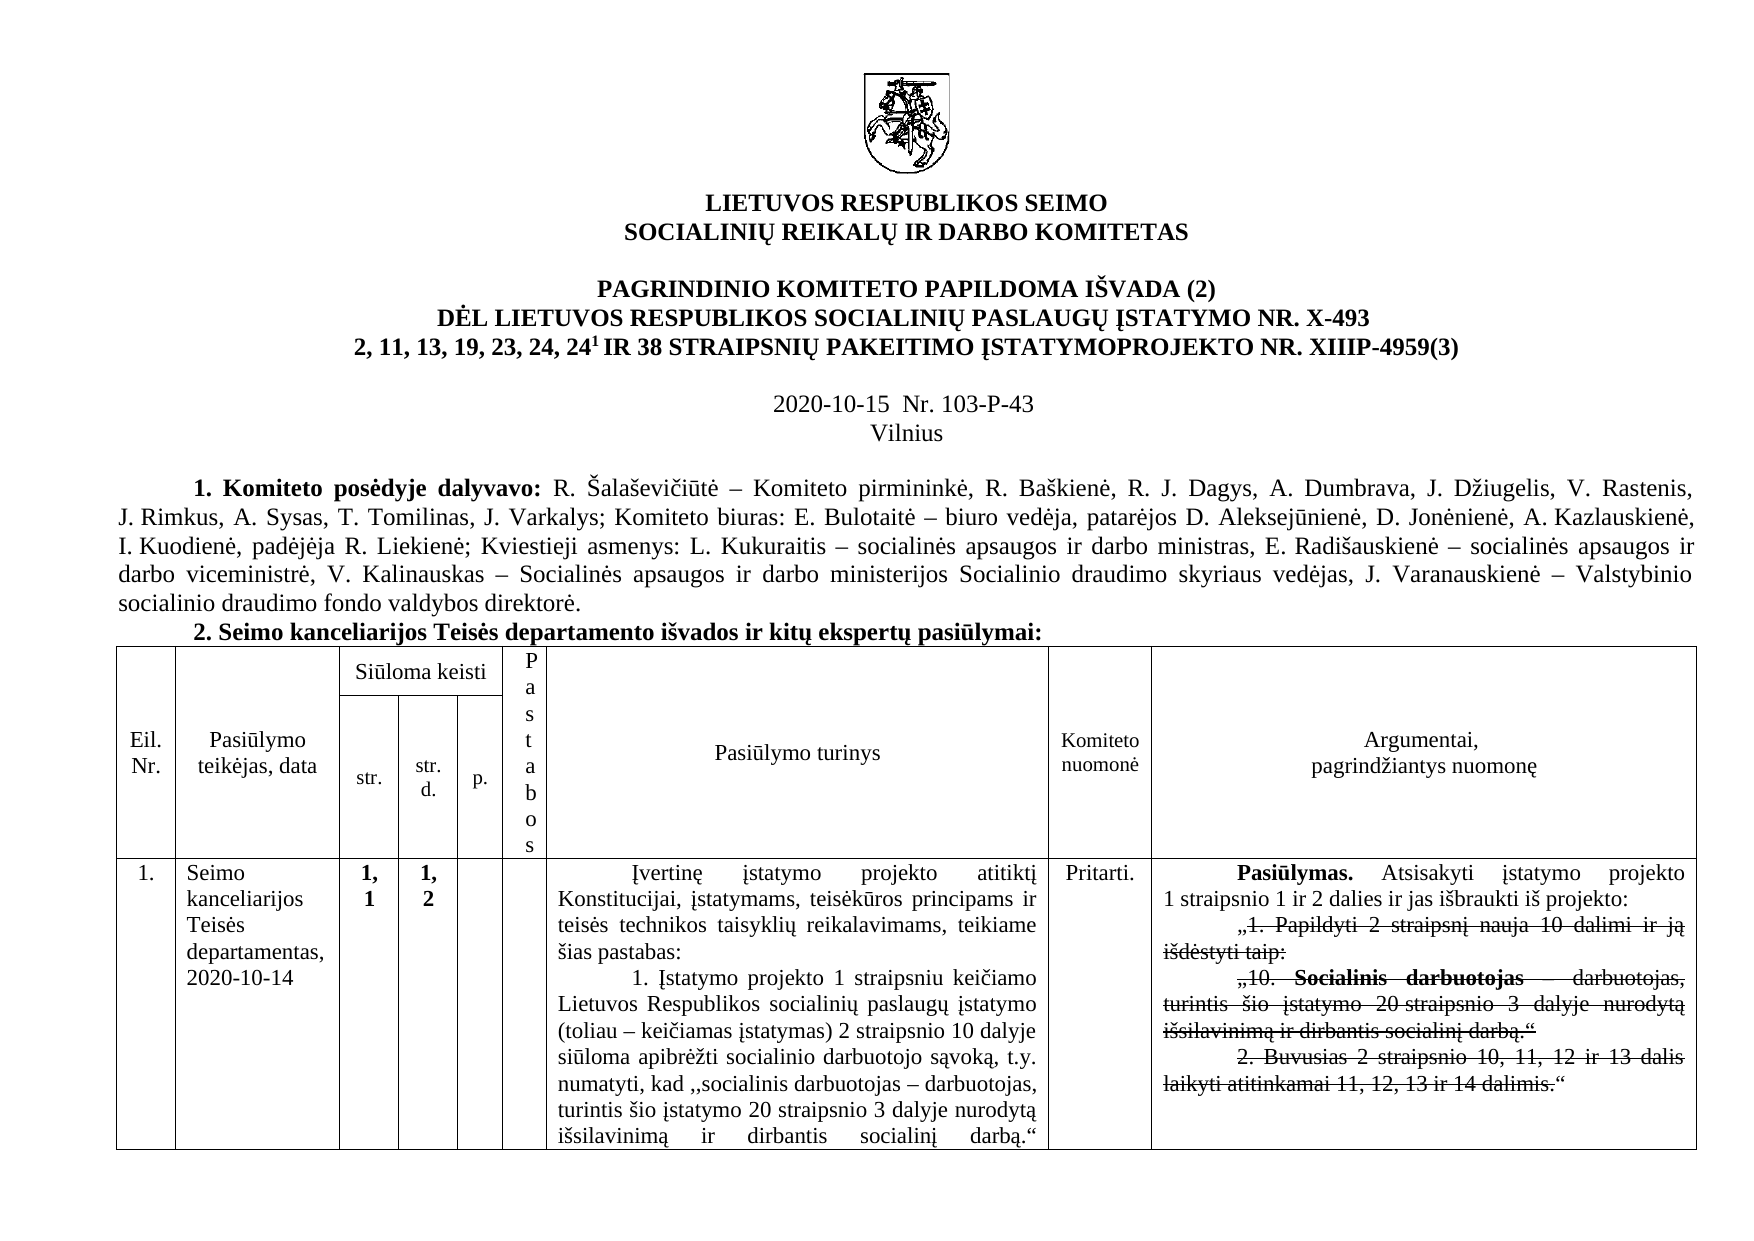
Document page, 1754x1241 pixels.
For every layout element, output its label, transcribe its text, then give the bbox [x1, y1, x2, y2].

table_header Pasiūlymo teikėjas, data [176, 647, 339, 858]
text Socialinių reikalų ir darbo komitetas [118, 217, 1695, 246]
table_cell [503, 859, 546, 1149]
table_cell Pritarti. [1049, 859, 1151, 1149]
table_cell p. [458, 696, 502, 858]
text Vilnius [118, 418, 1695, 447]
table_cell 1, 1 [340, 859, 398, 1149]
text DĖL LIETUVOS RESPUBLIKOS SOCIALINIŲ PASLAUGŲ ĮSTATYMO NR. X-493 [118, 303, 1695, 332]
table_header Pastabos [503, 647, 546, 858]
table_header Komiteto nuomonė [1049, 647, 1151, 858]
table_header Eil. Nr. [117, 647, 175, 858]
text 2, 11, 13, 19, 23, 24, 241 ir 38 STRAIPSNIŲ PAKEITIMO ĮSTATYMOPROJEKTO Nr. XIIIP-4959(3) [118, 332, 1695, 361]
text PAGRINDINIO KOMITETO PAPILDOMA IŠVADA (2) [118, 274, 1695, 303]
text 2. Seimo kanceliarijos Teisės departamento išvados ir kitų ekspertų pasiūlymai: [118, 617, 1695, 646]
table_header Siūloma keisti [340, 647, 502, 695]
table_cell str. [340, 696, 398, 858]
table_cell 1, 2 [399, 859, 457, 1149]
table_cell str. d. [399, 696, 457, 858]
table_cell 1. [117, 859, 175, 1149]
table_cell [458, 859, 502, 1149]
table_header Argumentai, pagrindžiantys nuomonę [1152, 647, 1696, 858]
table_cell Seimo kanceliarijos Teisės departamentas, 2020-10-14 [176, 859, 339, 1149]
table_cell Pasiūlymas. Atsisakyti įstatymo projekto 1 straipsnio 1 ir 2 dalies ir jas išbraukti iš projekto: „1. Papildyti 2 straipsnį nauja 10 dalimi ir ją išdėstyti taip: „10. Socialinis darbuotojas – darbuotojas, turintis šio įstatymo 20 straipsnio 3 dalyje nurodytą išsilavinimą ir dirbantis socialinį darbą.“ 2. Buvusias 2 straipsnio 10, 11, 12 ir 13 dalis laikyti atitinkamai 11, 12, 13 ir 14 dalimis.“ [1152, 859, 1696, 1149]
text LIETUVOS RESPUBLIKOS SEIMO [118, 188, 1695, 217]
table_cell Įvertinę įstatymo projekto atitiktį Konstitucijai, įstatymams, teisėkūros principams ir teisės technikos taisyklių reikalavimams, teikiame šias pastabas: 1. Įstatymo projekto 1 straipsniu keičiamo Lietuvos Respublikos socialinių paslaugų įstatymo (toliau – keičiamas įstatymas) 2 straipsnio 10 dalyje siūloma apibrėžti socialinio darbuotojo sąvoką, t.y. numatyti, kad ,,socialinis darbuotojas – darbuotojas, turintis šio įstatymo 20 straipsnio 3 dalyje nurodytą išsilavinimą ir dirbantis socialinį darbą.“ [547, 859, 1048, 1149]
text 1. Komiteto posėdyje dalyvavo: R. Šalaševičiūtė – Komiteto pirmininkė, R. Baškienė, R. J. Dagys, A. Dumbrava, J. Džiugelis, V. Rastenis, J. Rimkus, A. Sysas, T. Tomilinas, J. Varkalys; Komiteto biuras: E. Bulotaitė – biuro vedėja, patarėjos D. Aleksejūnienė, D. Jonėnienė, A. Kazlauskienė, I. Kuodienė, padėjėja R. Liekienė; Kviestieji asmenys: L. Kukuraitis – socialinės apsaugos ir darbo ministras, E. Radišauskienė – socialinės apsaugos ir darbo viceministrė, V. Kalinauskas – Socialinės apsaugos ir darbo ministerijos Socialinio draudimo skyriaus vedėjas, J. Varanauskienė – Valstybinio socialinio draudimo fondo valdybos direktorė. [118, 473, 1695, 617]
text 2020-10-15 Nr. 103-P-43 [118, 389, 1695, 418]
table_header Pasiūlymo turinys [547, 647, 1048, 858]
